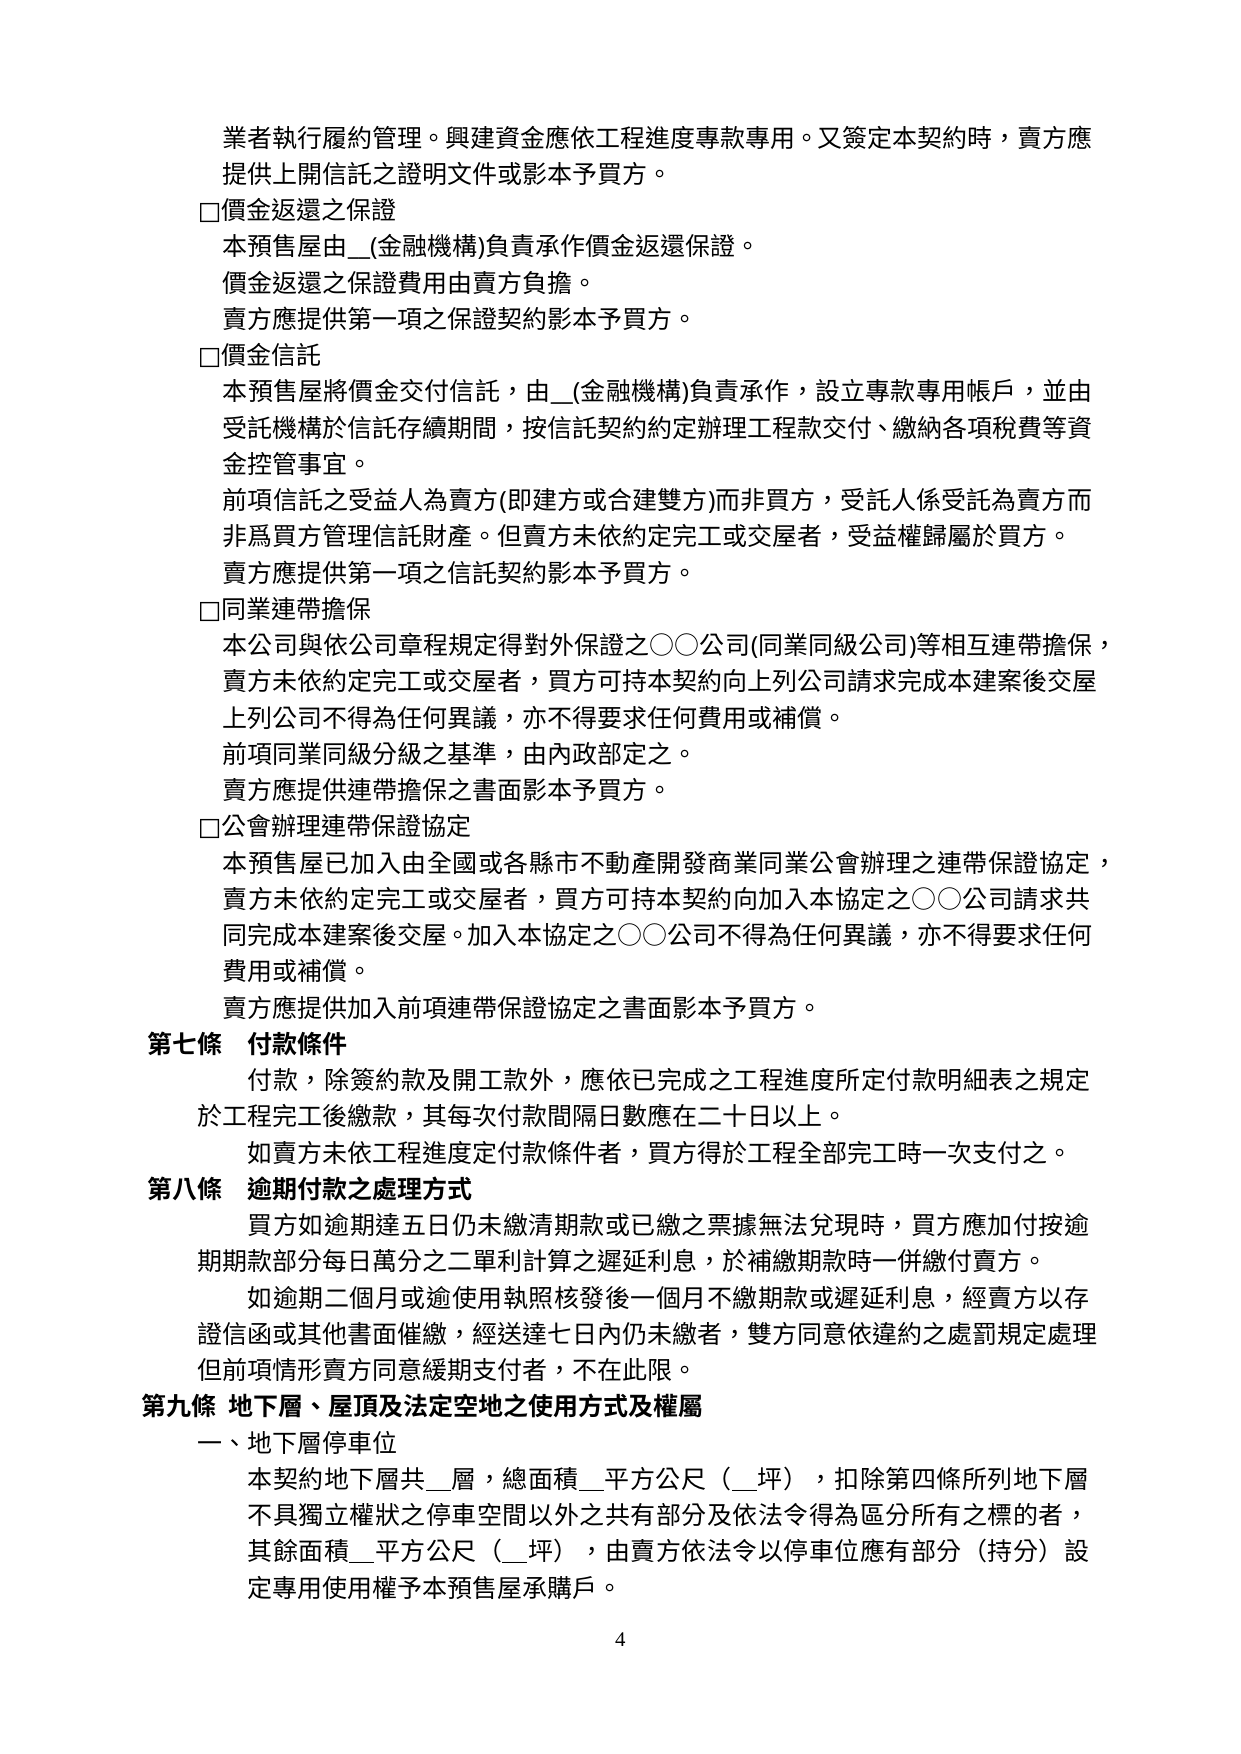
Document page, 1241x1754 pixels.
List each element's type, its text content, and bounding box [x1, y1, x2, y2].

text 賣方應提供第一項之保證契約影本予買方。 [223, 299, 1092, 336]
text □價金返還之保證 [198, 191, 1092, 227]
text 如逾期二個月或逾使用執照核發後一個月不繳期款或遲延利息，經賣方以存證信函或其他書面催繳，經送達七日內仍未繳者，雙方同意依違約之處罰規定處理。但前項情形賣方同意緩期支付者，不在此限。 [198, 1278, 1092, 1387]
text 賣方應提供連帶擔保之書面影本予買方。 [223, 771, 1092, 807]
text □價金信託 [198, 336, 1092, 372]
text 如賣方未依工程進度定付款條件者，買方得於工程全部完工時一次支付之。 [198, 1133, 1092, 1169]
text 第七條 付款條件 [148, 1024, 1092, 1061]
text 業者執行履約管理。興建資金應依工程進度專款專用。又簽定本契約時，賣方應提供上開信託之證明文件或影本予買方。 [223, 118, 1092, 191]
text 買方如逾期達五日仍未繳清期款或已繳之票據無法兌現時，買方應加付按逾期期款部分每日萬分之二單利計算之遲延利息，於補繳期款時一併繳付賣方。 [198, 1206, 1092, 1278]
text 第九條 地下層、屋頂及法定空地之使用方式及權屬 [142, 1387, 1092, 1423]
text □公會辦理連帶保證協定 [198, 807, 1092, 843]
text 付款，除簽約款及開工款外，應依已完成之工程進度所定付款明細表之規定於工程完工後繳款，其每次付款間隔日數應在二十日以上。 [198, 1061, 1092, 1133]
text 一、地下層停車位 [198, 1423, 1092, 1459]
text □同業連帶擔保 [198, 589, 1092, 626]
text 賣方應提供加入前項連帶保證協定之書面影本予買方。 [223, 988, 1092, 1024]
text 本預售屋由__(金融機構)負責承作價金返還保證。 [223, 227, 1092, 263]
text 賣方應提供第一項之信託契約影本予買方。 [223, 553, 1092, 589]
text 前項同業同級分級之基準，由內政部定之。 [223, 734, 1092, 771]
text 第八條 逾期付款之處理方式 [148, 1169, 1092, 1206]
text 本契約地下層共＿層，總面積＿平方公尺（＿坪），扣除第四條所列地下層不具獨立權狀之停車空間以外之共有部分及依法令得為區分所有之標的者，其餘面積＿平方公尺（＿坪），由賣方依法令以停車位應有部分（持分）設定專用使用權予本預售屋承購戶。 [248, 1459, 1092, 1604]
text 本預售屋將價金交付信託，由__(金融機構)負責承作，設立專款專用帳戶，並由受託機構於信託存續期間，按信託契約約定辦理工程款交付、繳納各項稅費等資金控管事宜。 [223, 372, 1092, 481]
text 前項信託之受益人為賣方(即建方或合建雙方)而非買方，受託人係受託為賣方而非爲買方管理信託財產。但賣方未依約定完工或交屋者，受益權歸屬於買方。 [223, 481, 1092, 553]
text 價金返還之保證費用由賣方負擔。 [223, 263, 1092, 299]
text 本公司與依公司章程規定得對外保證之○○公司(同業同級公司)等相互連帶擔保，賣方未依約定完工或交屋者，買方可持本契約向上列公司請求完成本建案後交屋。上列公司不得為任何異議，亦不得要求任何費用或補償。 [223, 626, 1092, 734]
text 本預售屋已加入由全國或各縣市不動產開發商業同業公會辦理之連帶保證協定，賣方未依約定完工或交屋者，買方可持本契約向加入本協定之○○公司請求共同完成本建案後交屋。加入本協定之○○公司不得為任何異議，亦不得要求任何費用或補償。 [223, 843, 1092, 988]
